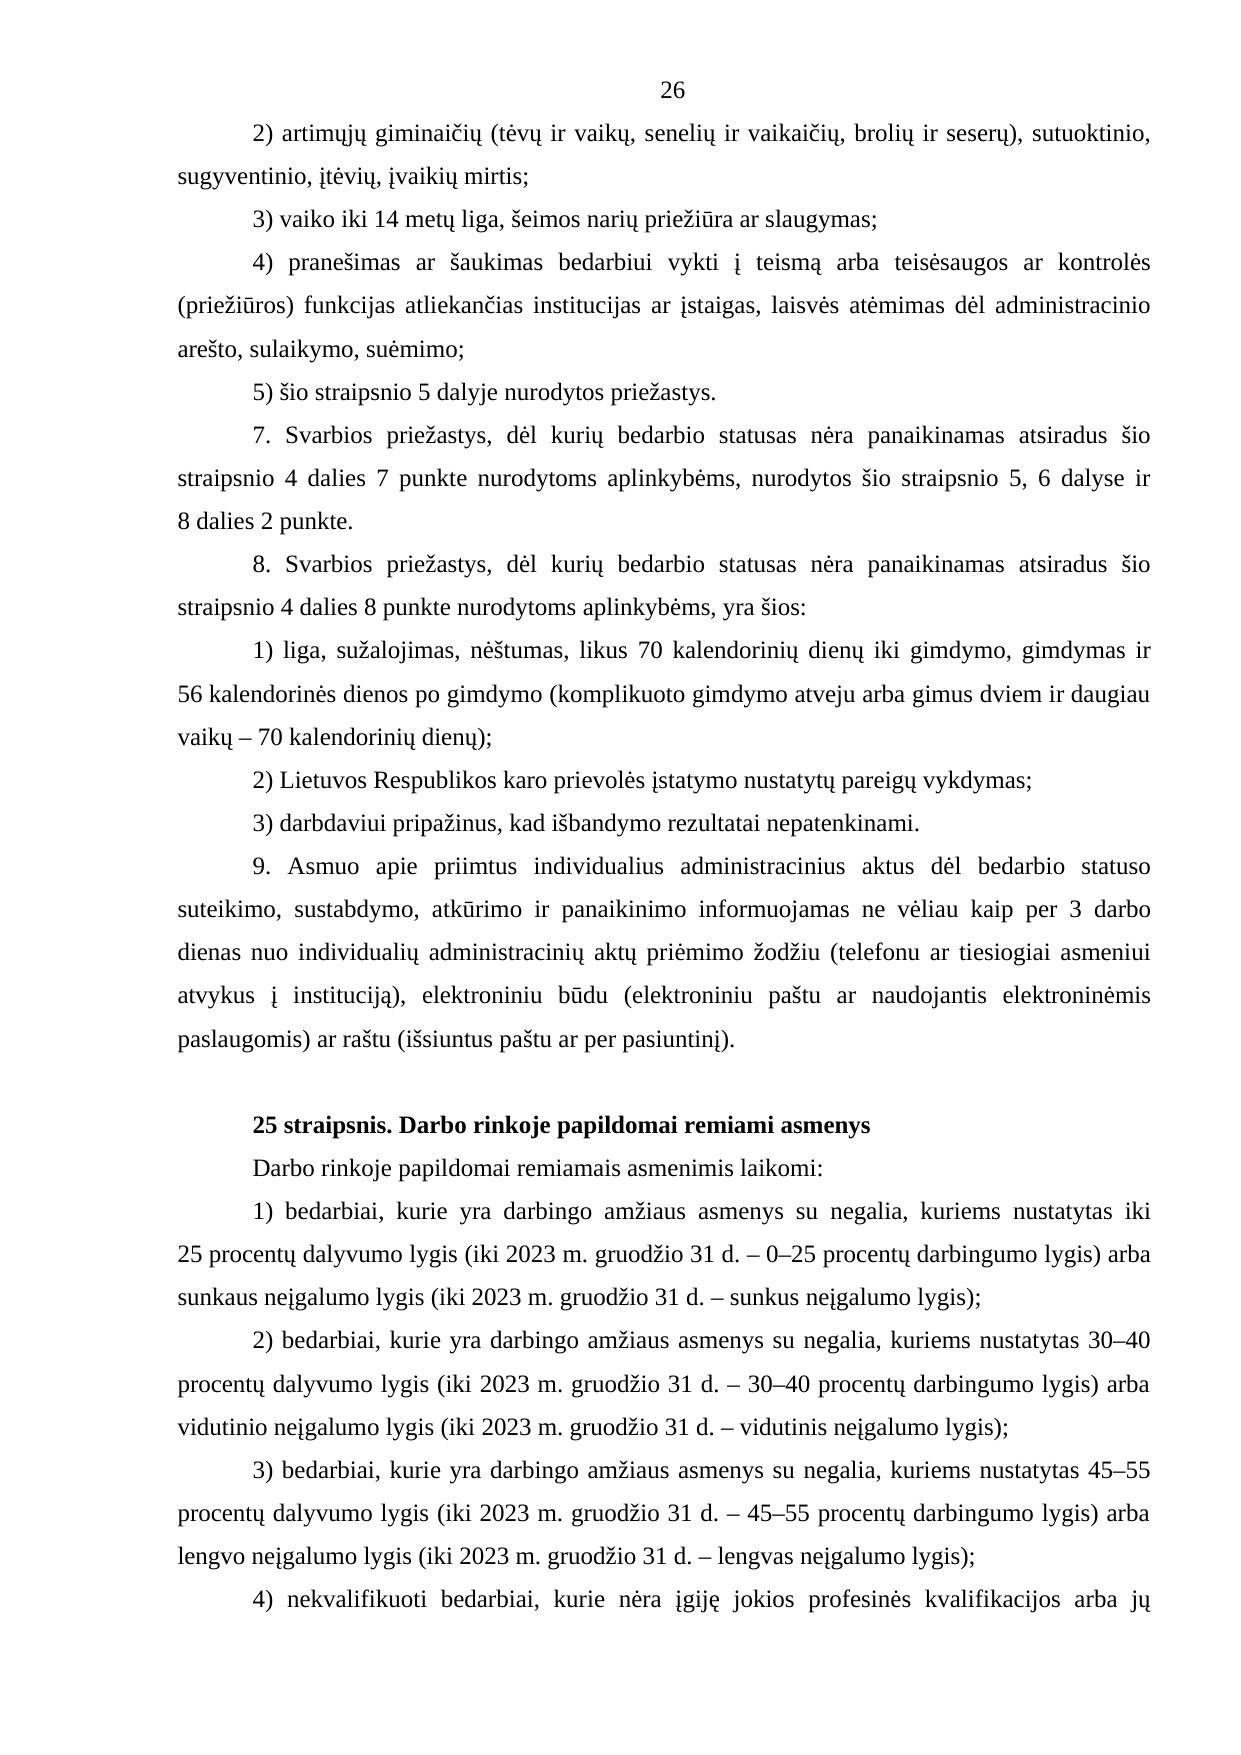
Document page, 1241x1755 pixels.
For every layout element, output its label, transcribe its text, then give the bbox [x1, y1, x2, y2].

text 5) šio straipsnio 5 dalyje nurodytos priežastys. [177, 377, 1152, 406]
text 1) liga, sužalojimas, nėštumas, likus 70 kalendorinių dienų iki gimdymo, gimdymas ir 56 kalendorinės dienos po gimdymo (komplikuoto gimdymo atveju arba gimus dviem ir daugiau vaikų – 70 kalendorinių dienų); [177, 636, 1152, 751]
text 9. Asmuo apie priimtus individualius administracinius aktus dėl bedarbio statuso suteikimo, sustabdymo, atkūrimo ir panaikinimo informuojamas ne vėliau kaip per 3 darbo dienas nuo individualių administracinių aktų priėmimo žodžiu (telefonu ar tiesiogiai asmeniui atvykus į instituciją), elektroniniu būdu (elektroniniu paštu ar naudojantis elektroninėmis paslaugomis) ar raštu (išsiuntus paštu ar per pasiuntinį). [177, 851, 1152, 1052]
text 1) bedarbiai, kurie yra darbingo amžiaus asmenys su negalia, kuriems nustatytas iki 25 procentų dalyvumo lygis (iki 2023 m. gruodžio 31 d. – 0–25 procentų darbingumo lygis) arba sunkaus neįgalumo lygis (iki 2023 m. gruodžio 31 d. – sunkus neįgalumo lygis); [177, 1196, 1152, 1311]
text 3) bedarbiai, kurie yra darbingo amžiaus asmenys su negalia, kuriems nustatytas 45–55 procentų dalyvumo lygis (iki 2023 m. gruodžio 31 d. – 45–55 procentų darbingumo lygis) arba lengvo neįgalumo lygis (iki 2023 m. gruodžio 31 d. – lengvas neįgalumo lygis); [177, 1455, 1152, 1570]
text 3) darbdaviui pripažinus, kad išbandymo rezultatai nepatenkinami. [177, 808, 1152, 837]
text 3) vaiko iki 14 metų liga, šeimos narių priežiūra ar slaugymas; [177, 204, 1152, 233]
text Darbo rinkoje papildomai remiamais asmenimis laikomi: [177, 1153, 1152, 1182]
text 7. Svarbios priežastys, dėl kurių bedarbio statusas nėra panaikinamas atsiradus šio straipsnio 4 dalies 7 punkte nurodytoms aplinkybėms, nurodytos šio straipsnio 5, 6 dalyse ir 8 dalies 2 punkte. [177, 420, 1152, 535]
text 2) bedarbiai, kurie yra darbingo amžiaus asmenys su negalia, kuriems nustatytas 30–40 procentų dalyvumo lygis (iki 2023 m. gruodžio 31 d. – 30–40 procentų darbingumo lygis) arba vidutinio neįgalumo lygis (iki 2023 m. gruodžio 31 d. – vidutinis neįgalumo lygis); [177, 1326, 1152, 1441]
text 25 straipsnis. Darbo rinkoje papildomai remiami asmenys [177, 1110, 1152, 1139]
text 4) pranešimas ar šaukimas bedarbiui vykti į teismą arba teisėsaugos ar kontrolės (priežiūros) funkcijas atliekančias institucijas ar įstaigas, laisvės atėmimas dėl administracinio arešto, sulaikymo, suėmimo; [177, 247, 1152, 362]
text 2) Lietuvos Respublikos karo prievolės įstatymo nustatytų pareigų vykdymas; [177, 765, 1152, 794]
text 8. Svarbios priežastys, dėl kurių bedarbio statusas nėra panaikinamas atsiradus šio straipsnio 4 dalies 8 punkte nurodytoms aplinkybėms, yra šios: [177, 549, 1152, 621]
text 2) artimųjų giminaičių (tėvų ir vaikų, senelių ir vaikaičių, brolių ir seserų), sutuoktinio, sugyventinio, įtėvių, įvaikių mirtis; [177, 118, 1152, 190]
text 4) nekvalifikuoti bedarbiai, kurie nėra įgiję jokios profesinės kvalifikacijos arba jų [177, 1584, 1152, 1613]
